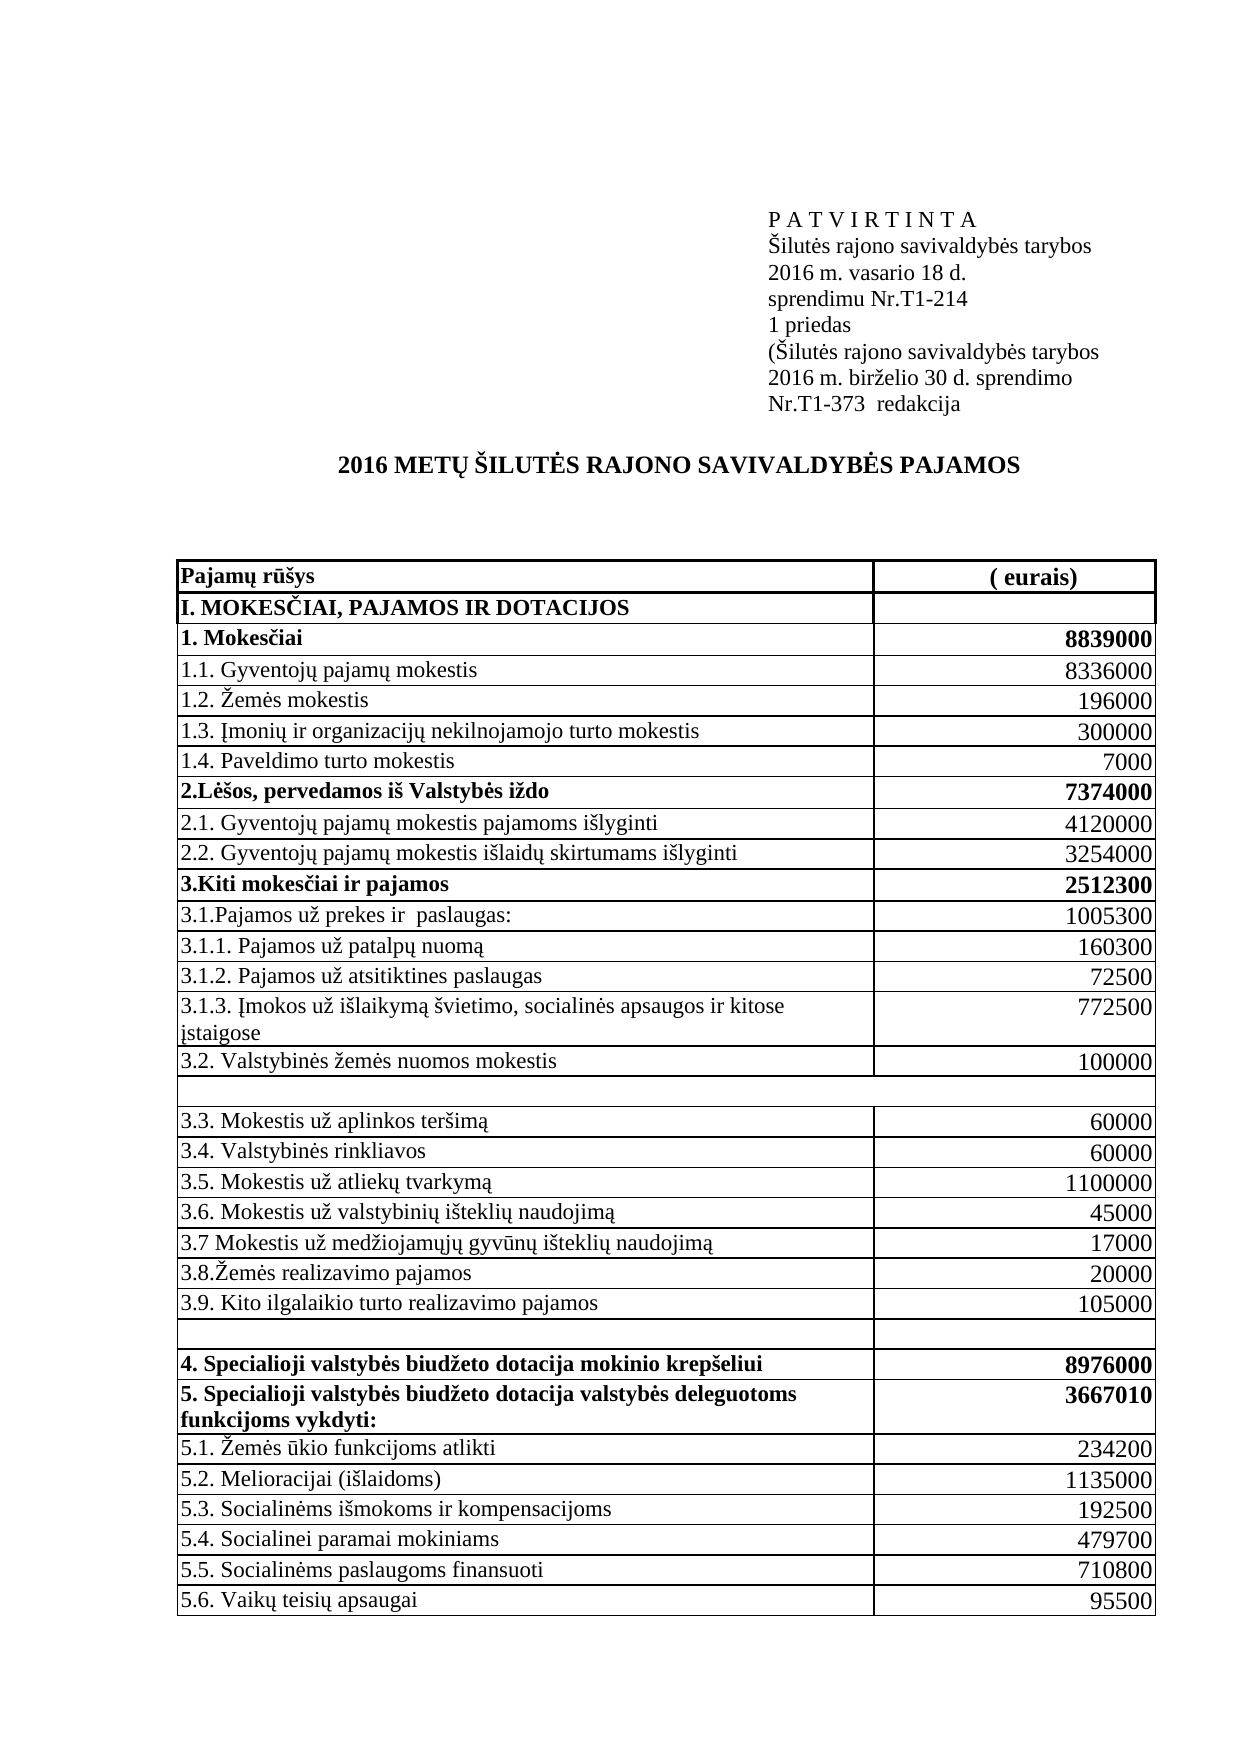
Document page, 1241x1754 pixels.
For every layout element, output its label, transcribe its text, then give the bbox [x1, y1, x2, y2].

table_cell 1.3. Įmonių ir organizacijų nekilnojamojo turto mokestis [178, 717, 873, 745]
table_cell [1156, 808, 1240, 838]
table_cell 5.5. Socialinėms paslaugoms finansuoti [178, 1556, 873, 1584]
table_cell 1.1. Gyventojų pajamų mokestis [178, 656, 873, 685]
table_cell [178, 1320, 873, 1348]
table_cell [1156, 745, 1240, 776]
table_cell 1005300 [875, 902, 1155, 930]
table_cell [1156, 1433, 1240, 1463]
table_cell 3.4. Valstybinės rinkliavos [178, 1138, 873, 1166]
table_cell 3.2. Valstybinės žemės nuomos mokestis [178, 1047, 873, 1075]
table_cell [1157, 559, 1240, 591]
table_cell [1157, 591, 1240, 623]
table_cell 479700 [875, 1525, 1155, 1554]
table_cell 8839000 [875, 624, 1155, 654]
table_cell [1156, 1136, 1240, 1166]
table_cell 196000 [875, 686, 1155, 715]
table_cell [1156, 1379, 1240, 1433]
table_cell [1156, 868, 1240, 900]
table_cell [1156, 1554, 1240, 1584]
table_cell 160300 [875, 932, 1155, 961]
table_cell 3.7 Mokestis už medžiojamųjų gyvūnų išteklių naudojimą [178, 1229, 873, 1257]
table_cell 5.4. Socialinei paramai mokiniams [178, 1525, 873, 1554]
text 2016 m. vasario 18 d. [177, 259, 1181, 285]
table_cell [1156, 1045, 1240, 1075]
table_cell 115848 [1156, 1075, 1240, 1106]
table_cell I. MOKESČIAI, PAJAMOS IR DOTACIJOS [179, 594, 872, 623]
table_cell 234200 [875, 1435, 1155, 1463]
table_cell 8976000 [875, 1350, 1155, 1378]
table_cell 3.1.2. Pajamos už atsitiktines paslaugas [178, 962, 873, 991]
table_cell [1156, 776, 1240, 807]
table_cell 17000 [875, 1229, 1155, 1257]
table_cell [1156, 715, 1240, 745]
table_cell 72500 [875, 962, 1155, 991]
table_cell [1156, 1463, 1240, 1493]
table_cell 300000 [875, 717, 1155, 745]
table_cell [178, 1077, 1155, 1106]
table_cell 2.1. Gyventojų pajamų mokestis pajamoms išlyginti [178, 809, 873, 838]
table_cell 1.2. Žemės mokestis [178, 686, 873, 715]
table_cell [1156, 900, 1240, 930]
table_cell 3.3. Mokestis už aplinkos teršimą [178, 1107, 873, 1136]
table_cell [1156, 838, 1240, 868]
table_cell 4. Specialioji valstybės biudžeto dotacija mokinio krepšeliui [178, 1350, 873, 1378]
table_cell [1156, 1106, 1240, 1136]
table_cell 105000 [875, 1289, 1155, 1318]
table_cell [874, 535, 1155, 559]
table_cell 7000 [875, 747, 1155, 776]
table_cell 710800 [875, 1556, 1155, 1584]
table_cell [1156, 1227, 1240, 1257]
text 2016 METŲ ŠILUTĖS RAJONO SAVIVALDYBĖS PAJAMOS [177, 450, 1181, 479]
text 2016 m. birželio 30 d. sprendimo [177, 364, 1181, 390]
table_cell [1156, 930, 1240, 961]
table_cell 1100000 [875, 1168, 1155, 1197]
table_cell [1155, 535, 1240, 559]
table_cell 192500 [875, 1495, 1155, 1524]
table_cell [1156, 623, 1240, 654]
table_cell 45000 [875, 1198, 1155, 1227]
table_cell 5.3. Socialinėms išmokoms ir kompensacijoms [178, 1495, 873, 1524]
table_cell 3.1.3. Įmokos už išlaikymą švietimo, socialinės apsaugos ir kitose įstaigose [178, 992, 873, 1045]
table_cell 60000 [875, 1107, 1155, 1136]
table_cell 1.4. Paveldimo turto mokestis [178, 747, 873, 776]
table_cell 3.8.Žemės realizavimo pajamos [178, 1259, 873, 1288]
text Šilutės rajono savivaldybės tarybos [177, 232, 1181, 259]
table_cell 95500 [875, 1586, 1155, 1615]
text Nr.T1-373 redakcija [177, 390, 1181, 417]
table_cell [1156, 685, 1240, 715]
text sprendimu Nr.T1-214 [177, 285, 1181, 311]
table_cell Pajamų rūšys [179, 562, 872, 591]
table_cell [1156, 1288, 1240, 1318]
text 1 priedas [177, 311, 1181, 338]
table_cell [875, 594, 1154, 623]
table_cell [875, 1320, 1155, 1348]
table_cell [177, 535, 874, 559]
table_cell 5. Specialioji valstybės biudžeto dotacija valstybės deleguotoms funkcijoms vykdyti: [178, 1380, 873, 1433]
table_cell 4120000 [875, 809, 1155, 838]
table_cell 3254000 [875, 840, 1155, 868]
table_cell 2512300 [875, 870, 1155, 900]
table_cell [1156, 1494, 1240, 1524]
table_header [1155, 503, 1240, 535]
table_cell 3.1.Pajamos už prekes ir paslaugas: [178, 902, 873, 930]
table_cell 3.6. Mokestis už valstybinių išteklių naudojimą [178, 1198, 873, 1227]
table_cell [1156, 1166, 1240, 1197]
table_cell 7374000 [875, 777, 1155, 807]
table_cell 5.1. Žemės ūkio funkcijoms atlikti [178, 1435, 873, 1463]
table_cell [1156, 655, 1240, 685]
table_cell 100000 [875, 1047, 1155, 1075]
table_cell 3.9. Kito ilgalaikio turto realizavimo pajamos [178, 1289, 873, 1318]
table_cell [1156, 1257, 1240, 1288]
table_cell [1156, 1318, 1240, 1348]
table_cell 20000 [875, 1259, 1155, 1288]
table_cell [1156, 1584, 1240, 1615]
table_header [177, 503, 874, 535]
table_cell 5.6. Vaikų teisių apsaugai [178, 1586, 873, 1615]
text P A T V I R T I N T A [177, 206, 1181, 232]
table_cell 3.1.1. Pajamos už patalpų nuomą [178, 932, 873, 961]
table_cell 60000 [875, 1138, 1155, 1166]
table_cell [1156, 1524, 1240, 1554]
table_cell 1. Mokesčiai [178, 624, 873, 654]
table_cell [1156, 991, 1240, 1045]
table_cell 3.5. Mokestis už atliekų tvarkymą [178, 1168, 873, 1197]
table_cell [1156, 961, 1240, 991]
table_cell 772500 [875, 992, 1155, 1045]
table_cell 2.Lėšos, pervedamos iš Valstybės iždo [178, 777, 873, 807]
table_cell 5.2. Melioracijai (išlaidoms) [178, 1465, 873, 1493]
table_cell 2.2. Gyventojų pajamų mokestis išlaidų skirtumams išlyginti [178, 840, 873, 868]
table_cell ( eurais) [875, 562, 1154, 591]
table_cell 8336000 [875, 656, 1155, 685]
table_cell [1156, 1197, 1240, 1227]
table_cell 3.Kiti mokesčiai ir pajamos [178, 870, 873, 900]
table_cell 3667010 [875, 1380, 1155, 1433]
table_header [874, 503, 1155, 535]
text (Šilutės rajono savivaldybės tarybos [177, 338, 1181, 364]
table_cell 1135000 [875, 1465, 1155, 1493]
table_cell [1156, 1348, 1240, 1378]
